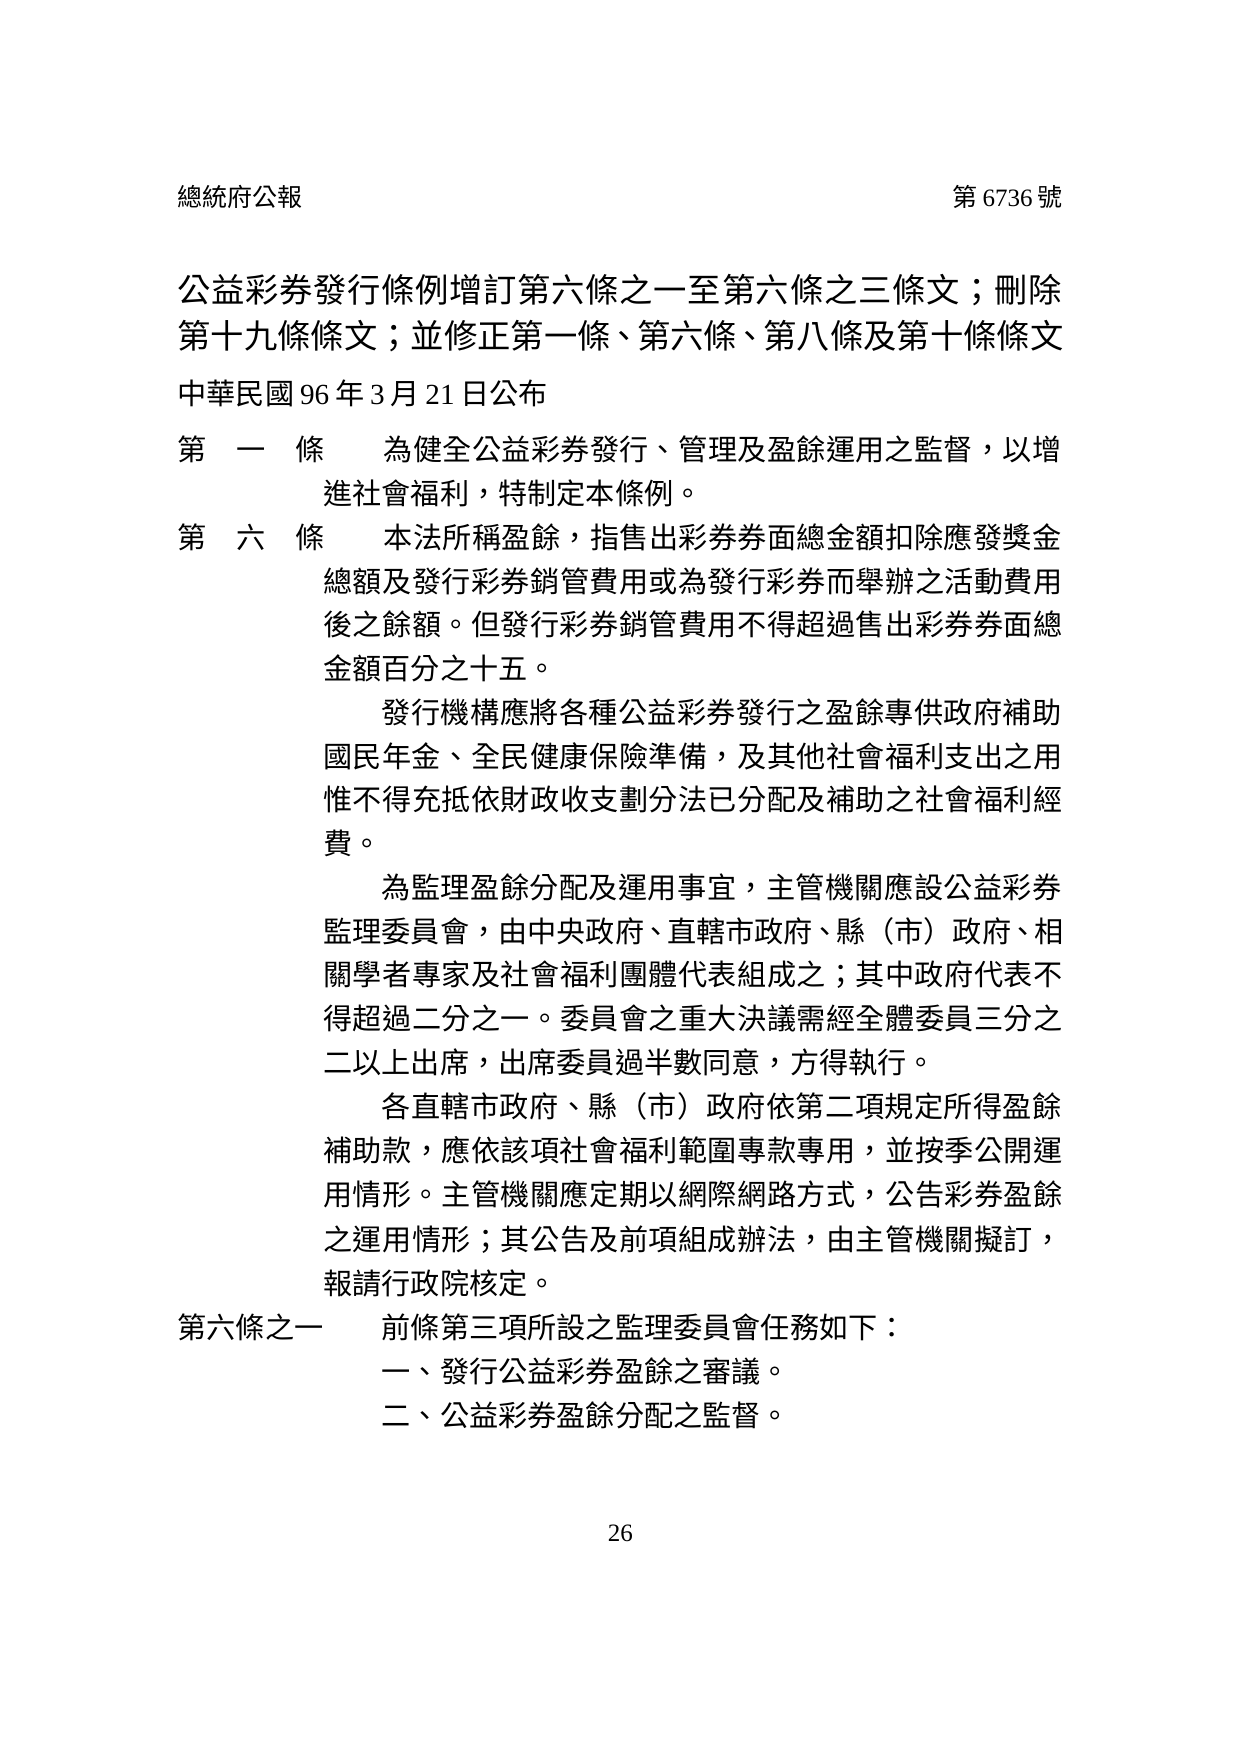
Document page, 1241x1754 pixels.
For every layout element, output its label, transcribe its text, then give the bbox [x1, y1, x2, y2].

text 為監理盈餘分配及運用事宜，主管機關應設公益彩券監理委員會，由中央政府、直轄市政府、縣（市）政府、相關學者專家及社會福利團體代表組成之；其中政府代表不得超過二分之一。委員會之重大決議需經全體委員三分之二以上出席，出席委員過半數同意，方得執行。 [323, 863, 1063, 1082]
text 第 一 條 為健全公益彩券發行、管理及盈餘運用之監督，以增進社會福利，特制定本條例。 [177, 426, 1063, 513]
text 發行機構應將各種公益彩券發行之盈餘專供政府補助國民年金、全民健康保險準備，及其他社會福利支出之用，惟不得充抵依財政收支劃分法已分配及補助之社會福利經費。 [323, 688, 1063, 863]
text 各直轄市政府、縣（市）政府依第二項規定所得盈餘補助款，應依該項社會福利範圍專款專用，並按季公開運用情形。主管機關應定期以網際網路方式，公告彩券盈餘之運用情形；其公告及前項組成辦法，由主管機關擬訂，報請行政院核定。 [323, 1082, 1063, 1303]
text 第六條之一 前條第三項所設之監理委員會任務如下： [177, 1303, 1063, 1347]
text 中華民國96年3月21日公布 [177, 367, 1063, 413]
text 第 六 條 本法所稱盈餘，指售出彩券券面總金額扣除應發獎金總額及發行彩券銷管費用或為發行彩券而舉辦之活動費用後之餘額。但發行彩券銷管費用不得超過售出彩券券面總金額百分之十五。 [177, 513, 1063, 688]
text 一、發行公益彩券盈餘之審議。 [381, 1347, 1063, 1391]
text 公益彩券發行條例增訂第六條之一至第六條之三條文；刪除第十九條條文；並修正第一條、第六條、第八條及第十條條文 [177, 266, 1063, 357]
text 二、公益彩券盈餘分配之監督。 [381, 1391, 1063, 1435]
